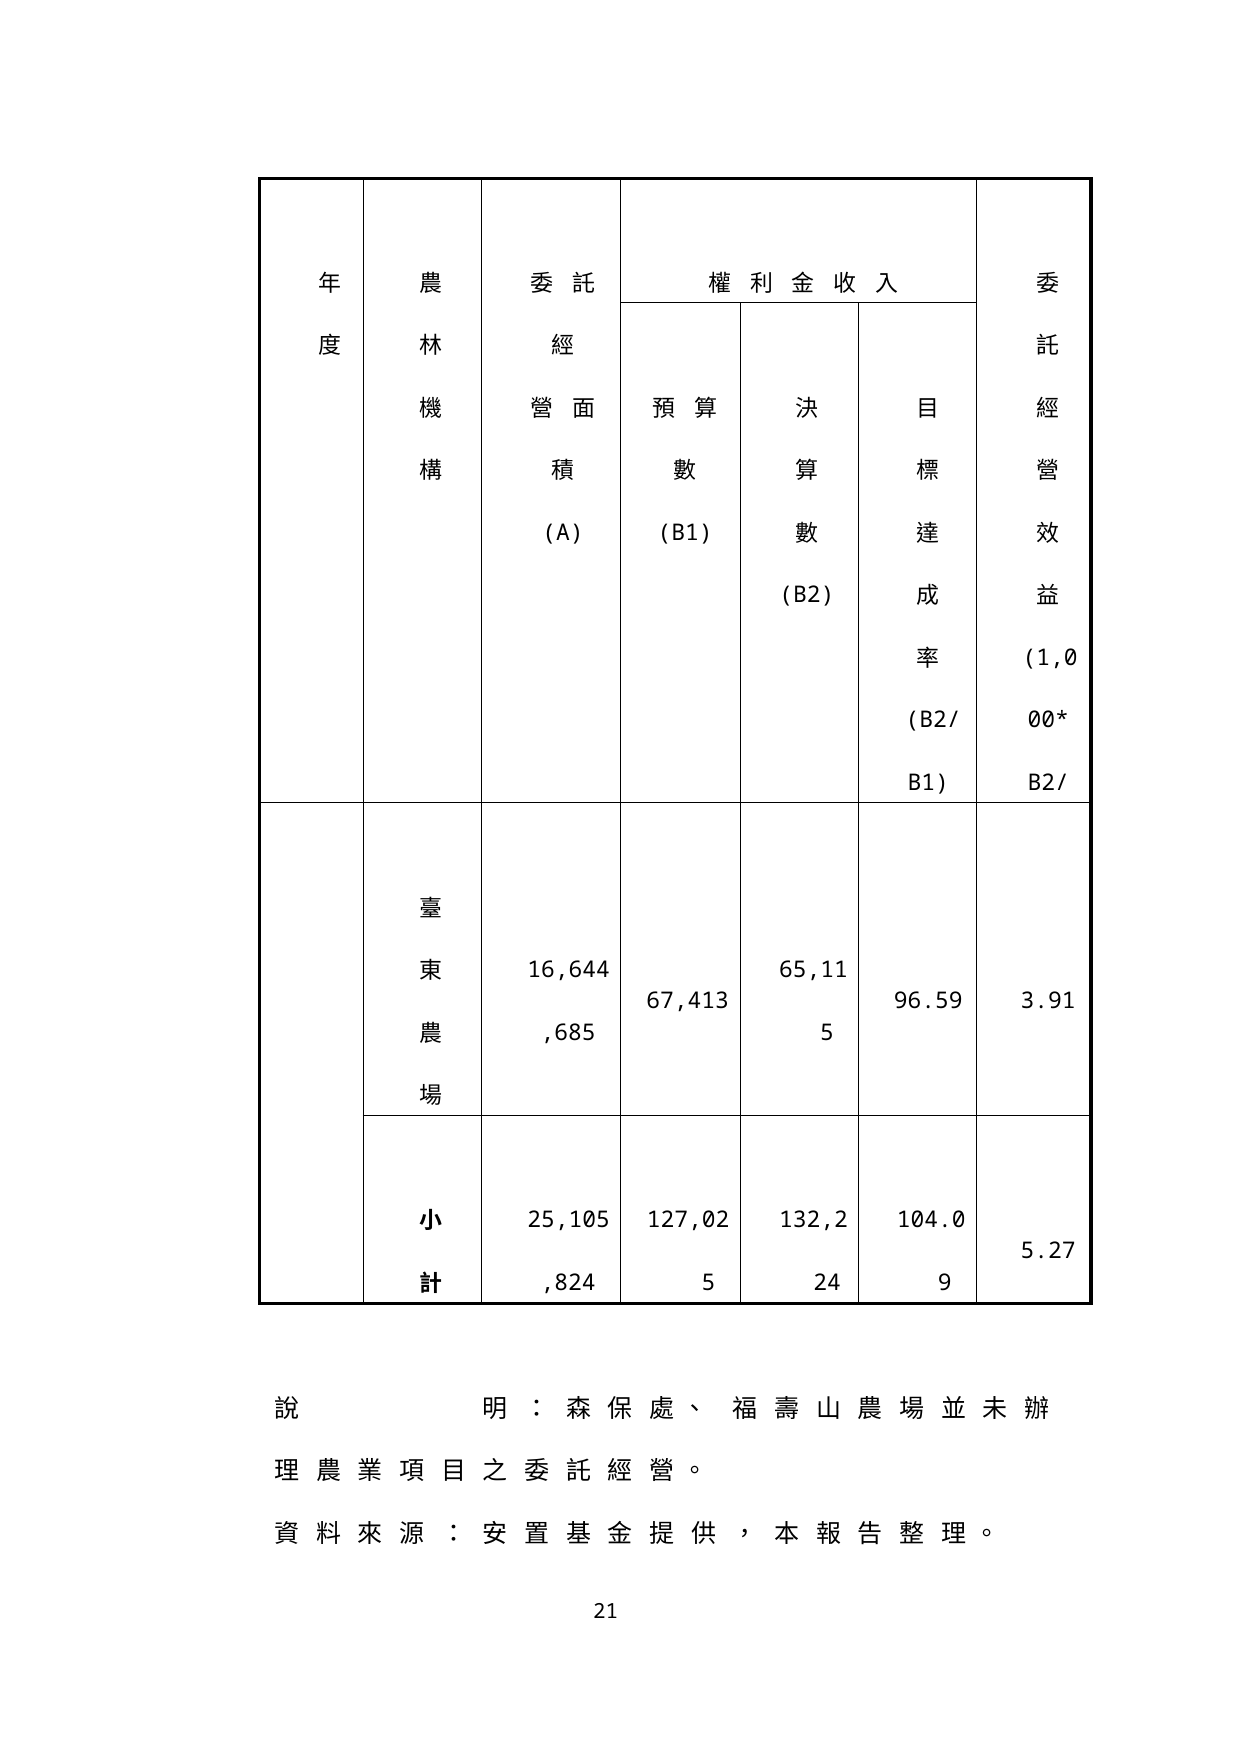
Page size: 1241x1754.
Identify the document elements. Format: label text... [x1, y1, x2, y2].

table_cell 16,644,685 [482, 803, 620, 1115]
table_cell 預算數 (B1) [621, 303, 740, 802]
table_header 委託經營效益 (1,000* B2/A) (單位新臺幣元) [977, 180, 1089, 802]
text 資料來源：安置基金提供，本報告整理。 [249, 1490, 1058, 1552]
text 說 明：森保處、福壽山農場並未辦理農業項目之委託經營。 [249, 1365, 1058, 1490]
table_header 年度 [261, 180, 363, 802]
table_cell 104.09 [859, 1116, 976, 1302]
table_cell 小計 [364, 1116, 481, 1302]
table_cell 決算數 (B2) [741, 303, 858, 802]
table_header 委託經 營面積 (A) [482, 180, 620, 802]
table_cell 25,105,824 [482, 1116, 620, 1302]
table_header 權利金收入 [621, 180, 976, 302]
table_cell [261, 803, 363, 1302]
table_cell 5.27 [977, 1116, 1089, 1302]
table_cell 臺東農場 [364, 803, 481, 1115]
table_cell 132,224 [741, 1116, 858, 1302]
table_cell 127,025 [621, 1116, 740, 1302]
table_cell 3.91 [977, 803, 1089, 1115]
table_cell 96.59 [859, 803, 976, 1115]
table_cell 67,413 [621, 803, 740, 1115]
table_header 農林機構 [364, 180, 481, 802]
table_cell 目標 達成率 (B2/B1) [859, 303, 976, 802]
table_cell 65,115 [741, 803, 858, 1115]
